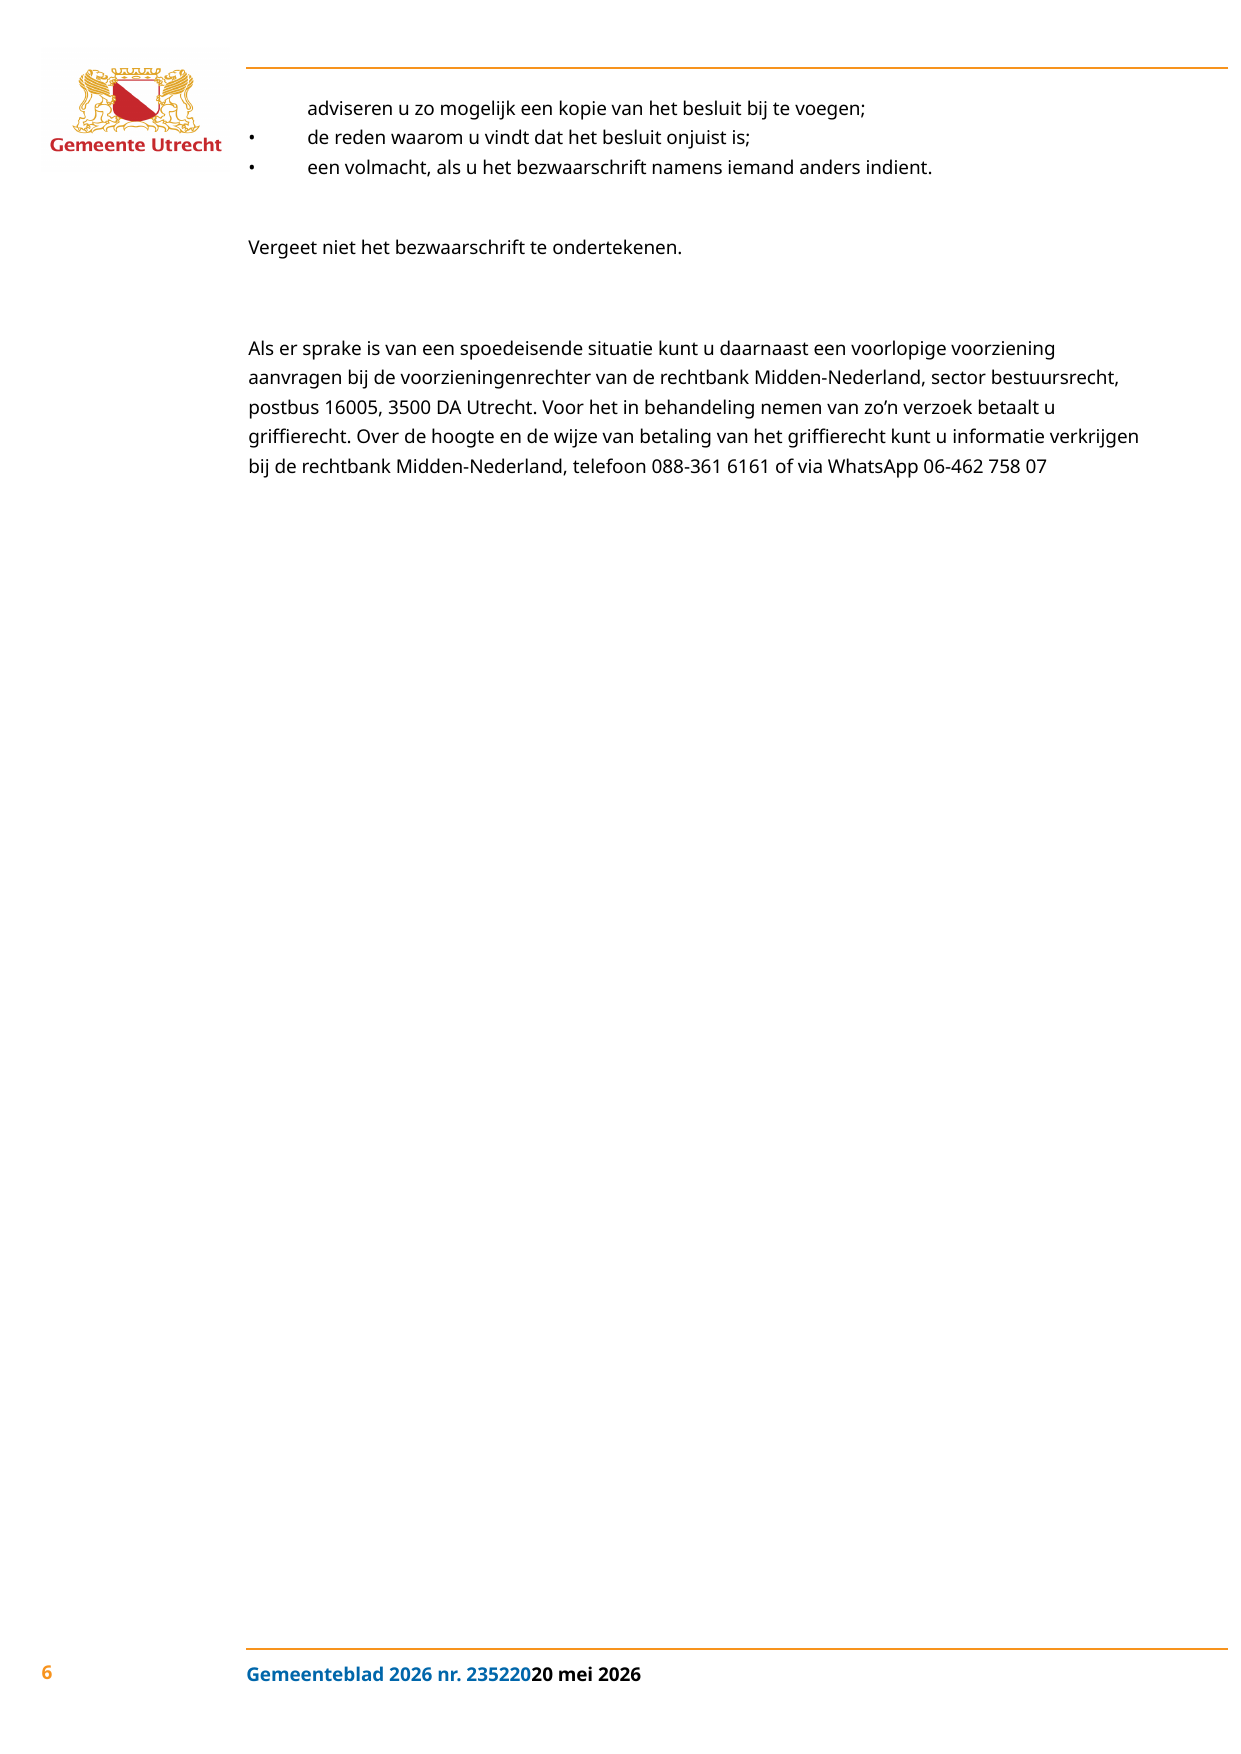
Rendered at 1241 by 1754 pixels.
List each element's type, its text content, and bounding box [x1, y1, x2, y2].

list een volmacht, als u het bezwaarschrift namens iemand anders indient. [248, 154, 1152, 180]
picture [41, 47, 231, 172]
text Als er sprake is van een spoedeisende situatie kunt u daarnaast een voorlopige voorziening aanvragen bij de voorzieningenrechter van de rechtbank Midden-Nederland, sector bestuursrecht, postbus 16005, 3500 DA Utrecht. Voor het in behandeling nemen van zo’n verzoek betaalt u griffierecht. Over de hoogte en de wijze van betaling van het griffierecht kunt u informatie verkrijgen bij de rechtbank Midden-Nederland, telefoon 088-361 6161 of via WhatsApp 06-462 758 07 [248, 335, 1152, 479]
list adviseren u zo mogelijk een kopie van het besluit bij te voegen; [248, 95, 1152, 121]
list de reden waarom u vindt dat het besluit onjuist is; [248, 124, 1152, 150]
text Vergeet niet het bezwaarschrift te ondertekenen. [248, 234, 1152, 260]
